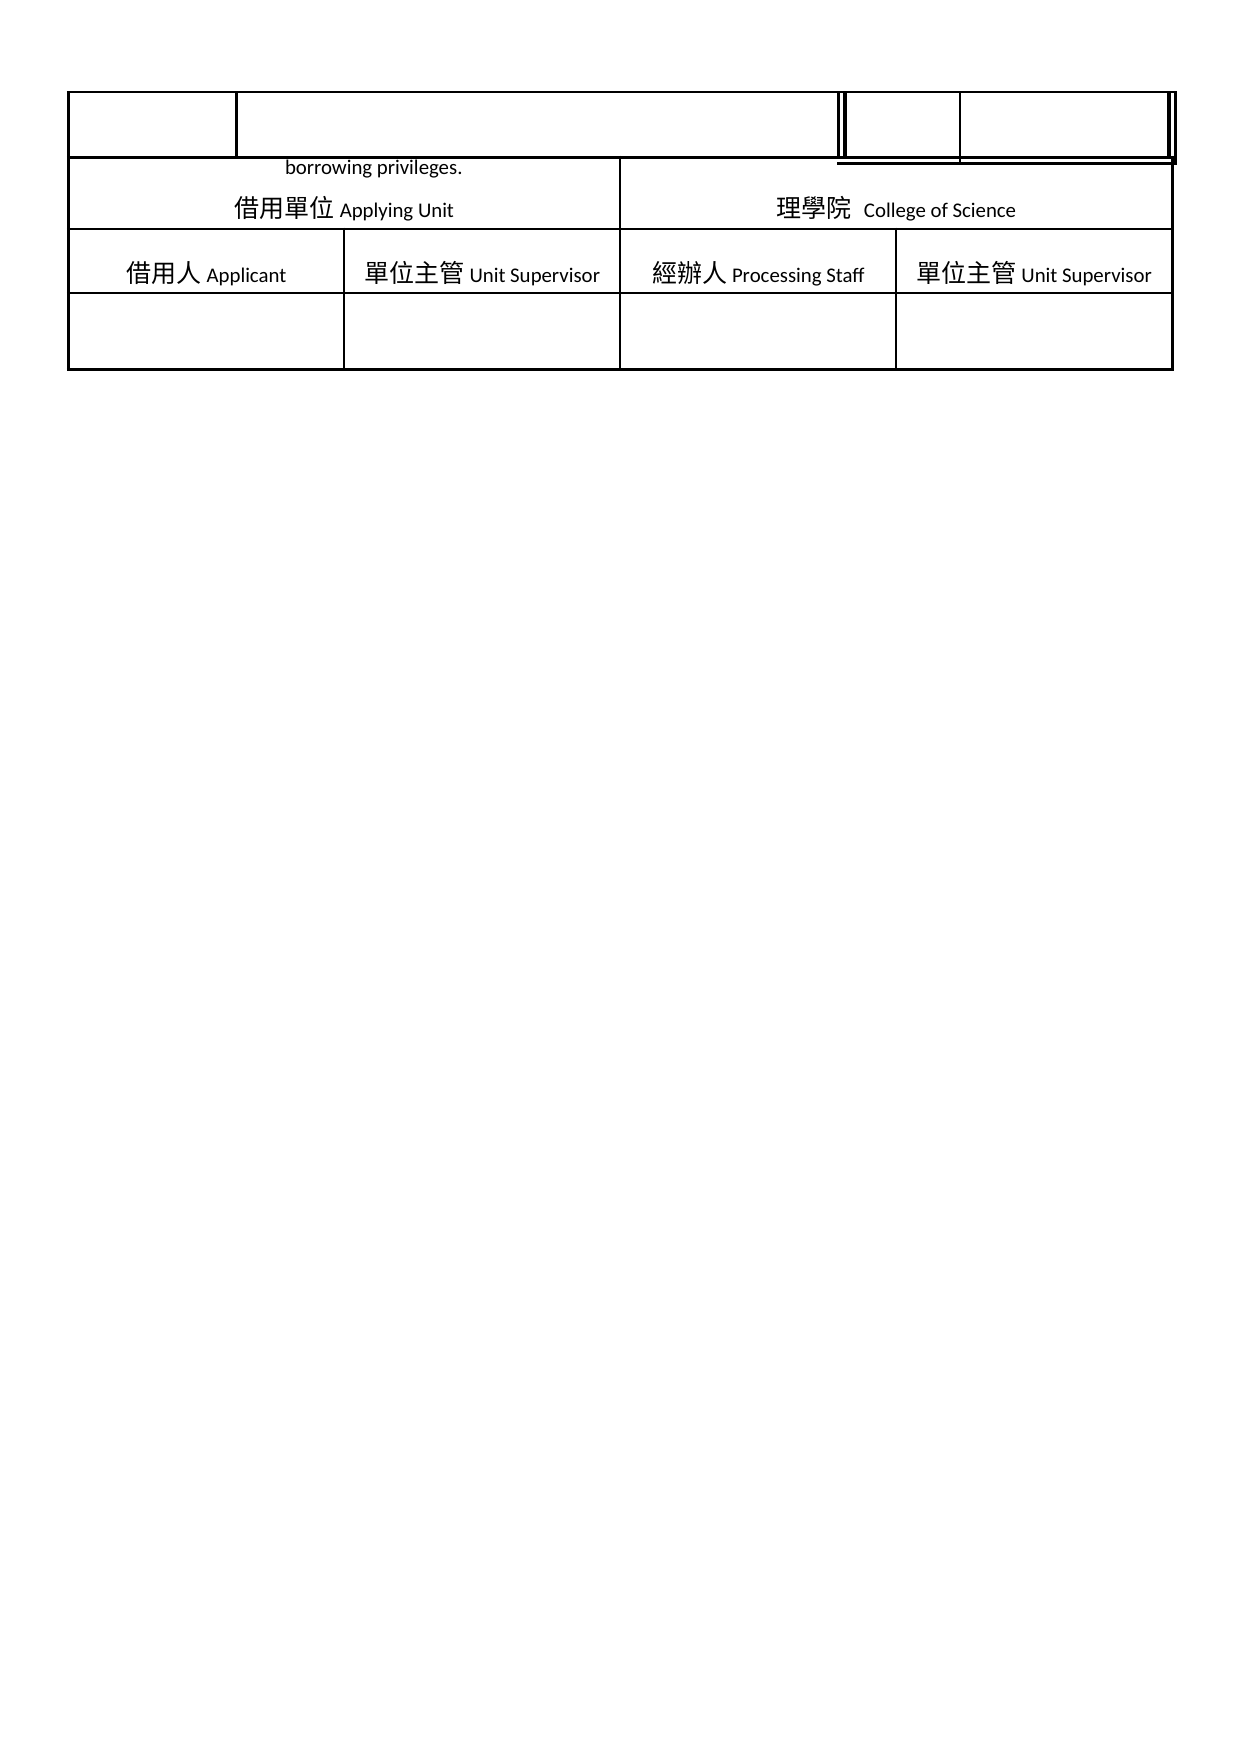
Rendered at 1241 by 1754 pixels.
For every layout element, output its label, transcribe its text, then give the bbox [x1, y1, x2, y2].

table_cell [621, 294, 895, 368]
table_cell 嚴禁使用雙面膠帶黏貼。 The use of double-sided tape is strictly prohibited. 使用器材物品完畢後，請立即回復最原始狀態。 Restore all items to their original condition after use. 器材物品歸還需註銷本單。 This form must be canceled upon return of items. 若遺失或損壞，應負賠償責任。 Borrowers are responsible for compensation for loss or damage. 未照規定者，將喪失所有借用權益。 Failure to comply with the regulations will result in loss of borrowing privileges. [238, 93, 837, 156]
table_cell [897, 294, 1171, 368]
table_cell 借用人Applicant [70, 230, 343, 292]
table_cell 單位主管Unit Supervisor [897, 230, 1171, 292]
table_cell [961, 93, 1167, 156]
table_cell [847, 93, 959, 156]
table_cell 單位主管Unit Supervisor [345, 230, 619, 292]
table_cell 理學院 College of Science [621, 159, 1171, 227]
table_cell 經辦人Processing Staff [621, 230, 895, 292]
table_cell [345, 294, 619, 368]
table_cell 借用單位Applying Unit [70, 159, 619, 227]
table_cell [70, 294, 343, 368]
table_cell [70, 93, 235, 156]
